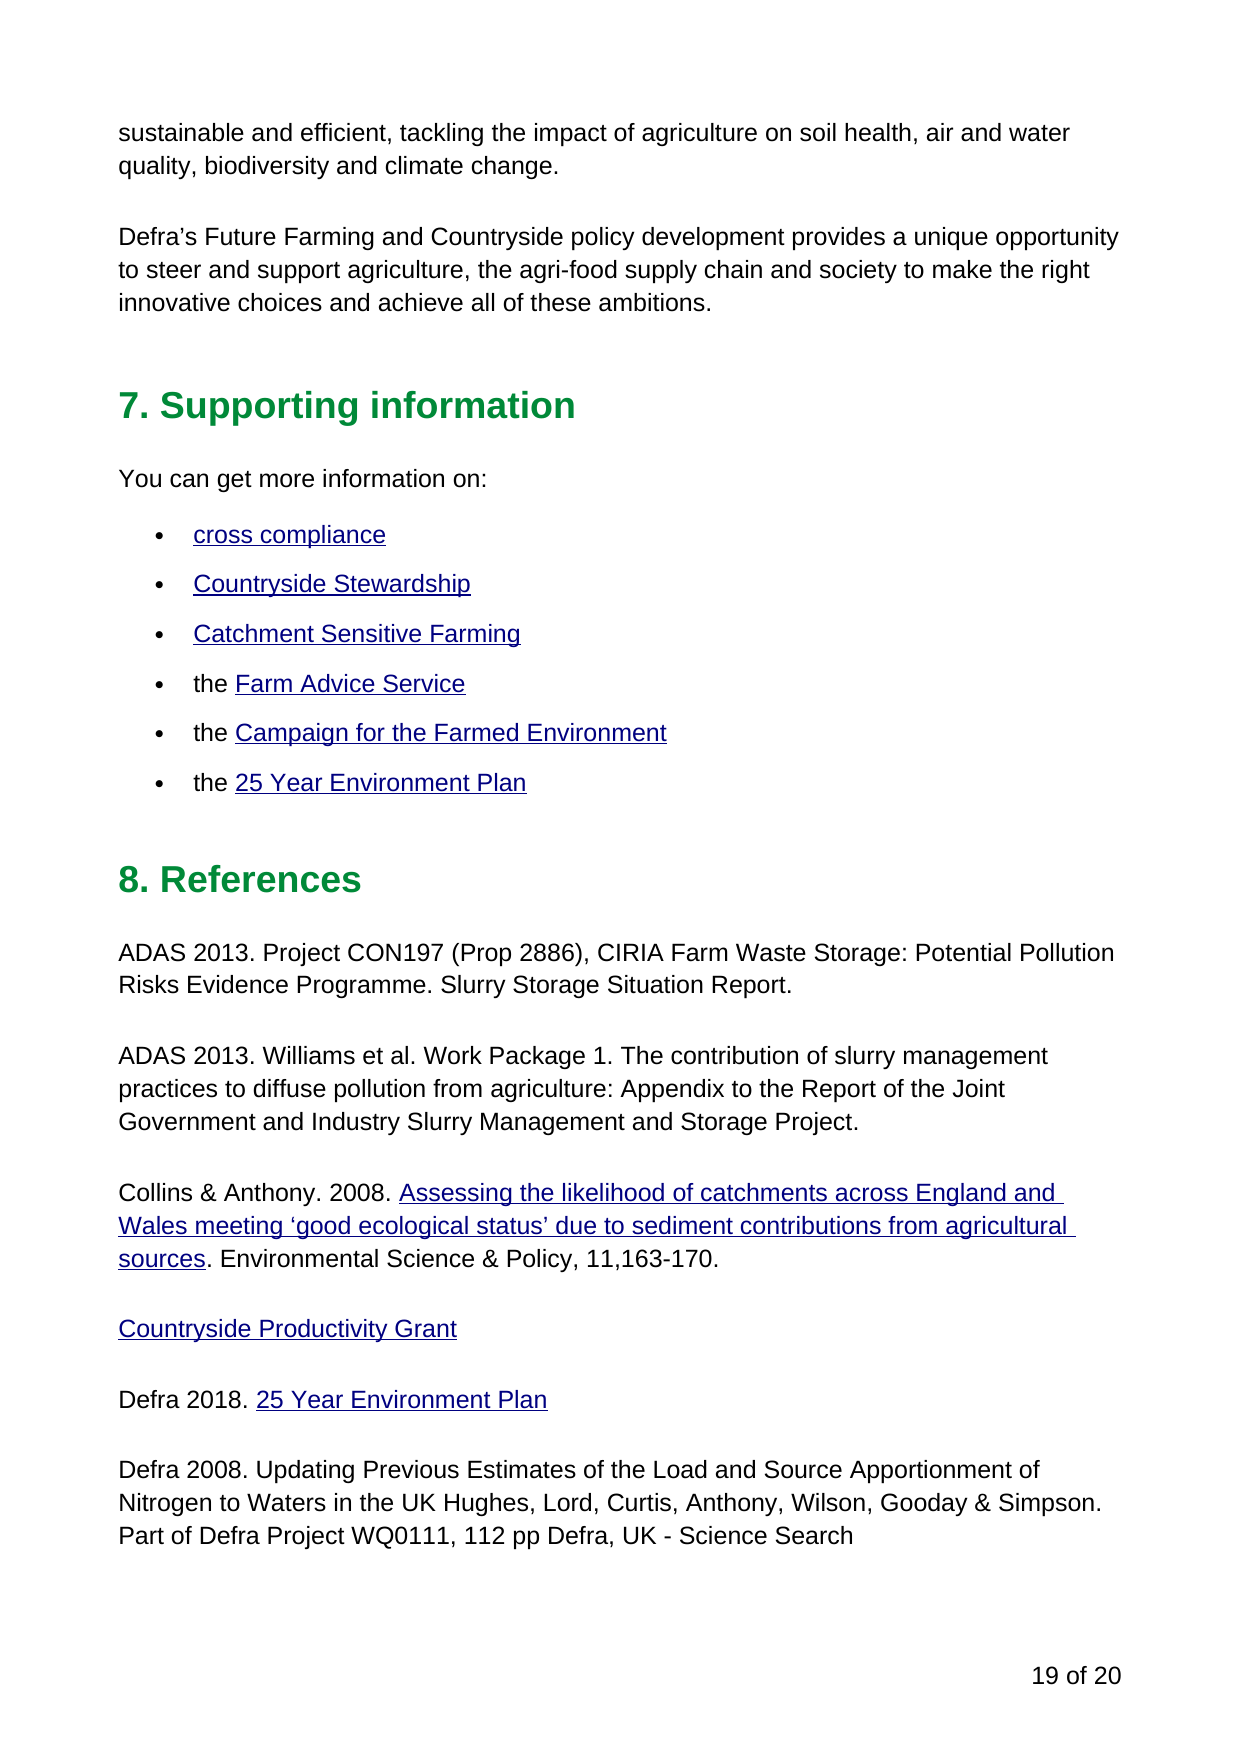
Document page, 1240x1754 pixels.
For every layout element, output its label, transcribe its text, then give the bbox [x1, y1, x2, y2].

list the 25 Year Environment Plan [156, 768, 1121, 796]
list Catchment Sensitive Farming [156, 619, 1121, 648]
list the Farm Advice Service [156, 668, 1121, 697]
text Countryside Productivity Grant [118, 1314, 1121, 1343]
text ADAS 2013. Williams et al. Work Package 1. The contribution of slurry management practices to diffuse pollution from agriculture: Appendix to the Report of the Joint Government and Industry Slurry Management and Storage Project. [118, 1041, 1121, 1136]
text Defra 2008. Updating Previous Estimates of the Load and Source Apportionment of Nitrogen to Waters in the UK Hughes, Lord, Curtis, Anthony, Wilson, Gooday & Simpson. Part of Defra Project WQ0111, 112 pp Defra, UK - Science Search [118, 1455, 1121, 1550]
list cross compliance [156, 520, 1121, 548]
text Defra 2018. 25 Year Environment Plan [118, 1385, 1121, 1413]
subtitle 8. References [118, 857, 1121, 900]
text You can get more information on: [118, 464, 1121, 493]
text Collins & Anthony. 2008. Assessing the likelihood of catchments across England and Wales meeting ‘good ecological status’ due to sediment contributions from agricultural sources. Environmental Science & Policy, 11,163-170. [118, 1178, 1121, 1272]
subtitle 7. Supporting information [118, 383, 1121, 426]
list Countryside Stewardship [156, 569, 1121, 598]
text ADAS 2013. Project CON197 (Prop 2886), CIRIA Farm Waste Storage: Potential Pollution Risks Evidence Programme. Slurry Storage Situation Report. [118, 937, 1121, 999]
text sustainable and efficient, tackling the impact of agriculture on soil health, air and water quality, biodiversity and climate change. [118, 118, 1121, 180]
list the Campaign for the Farmed Environment [156, 718, 1121, 747]
text Defra’s Future Farming and Countryside policy development provides a unique opportunity to steer and support agriculture, the agri-food supply chain and society to make the right innovative choices and achieve all of these ambitions. [118, 222, 1121, 316]
